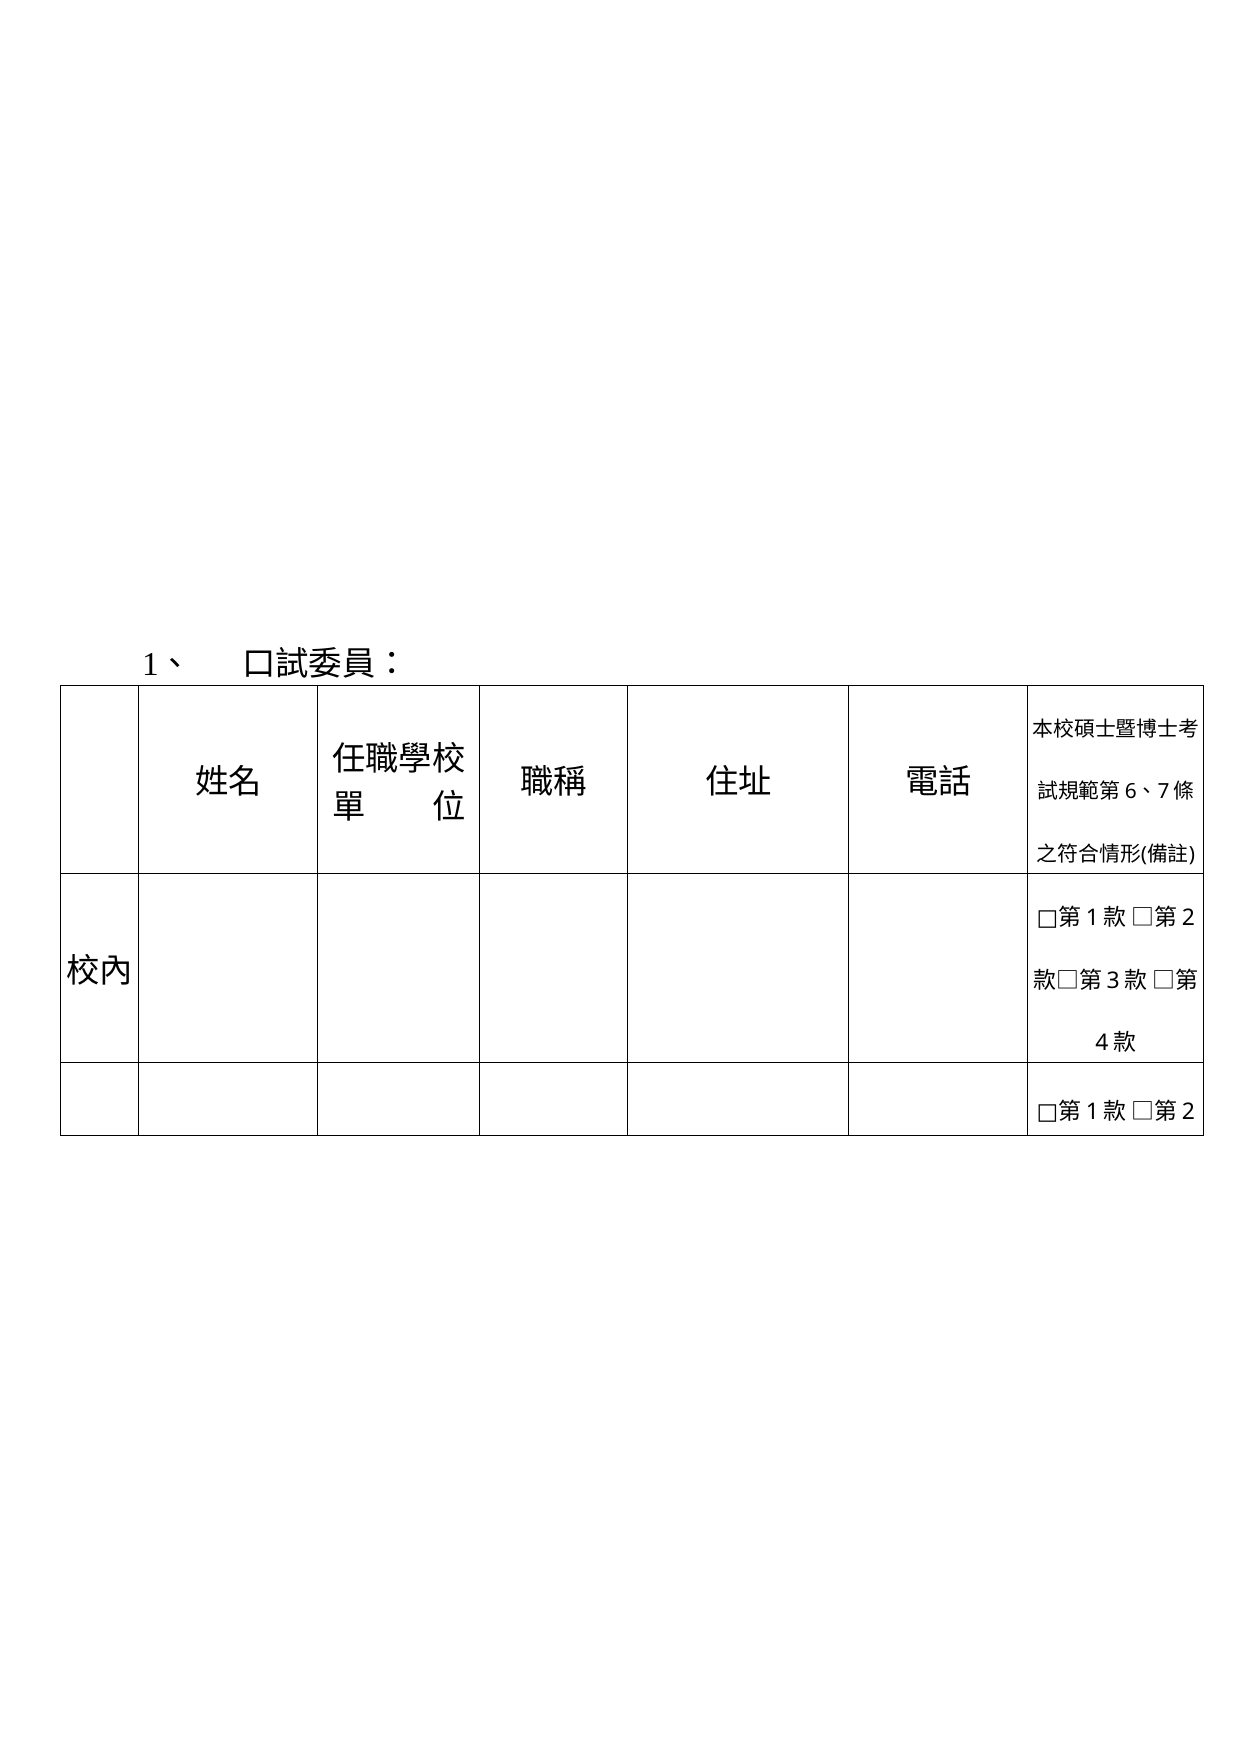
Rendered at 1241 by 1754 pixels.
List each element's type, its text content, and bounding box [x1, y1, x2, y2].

table_header 本校碩士暨博士考試規範第6、7條之符合情形(備註) [1028, 686, 1203, 873]
table_cell [139, 1063, 317, 1135]
table_header 職稱 [480, 686, 627, 873]
table_cell [61, 1063, 138, 1135]
table_cell [628, 874, 848, 1062]
table_header 任職學校 單 位 [318, 686, 479, 873]
table_header 姓名 [139, 686, 317, 873]
table_header 電話 [849, 686, 1027, 873]
table_cell [849, 1063, 1027, 1135]
table_header [61, 686, 138, 873]
table_cell □第1款 □第2款□第3款 □第4款 [1028, 874, 1203, 1062]
table_header 住址 [628, 686, 848, 873]
table_cell 校內 [61, 874, 138, 1062]
table_cell [318, 874, 479, 1062]
list 口試委員： [142, 636, 1122, 685]
table_cell [849, 874, 1027, 1062]
table_cell [139, 874, 317, 1062]
table_cell [480, 1063, 627, 1135]
table_cell [628, 1063, 848, 1135]
table_cell [480, 874, 627, 1062]
table_cell [318, 1063, 479, 1135]
table_cell □第1款 □第2 [1028, 1063, 1203, 1135]
